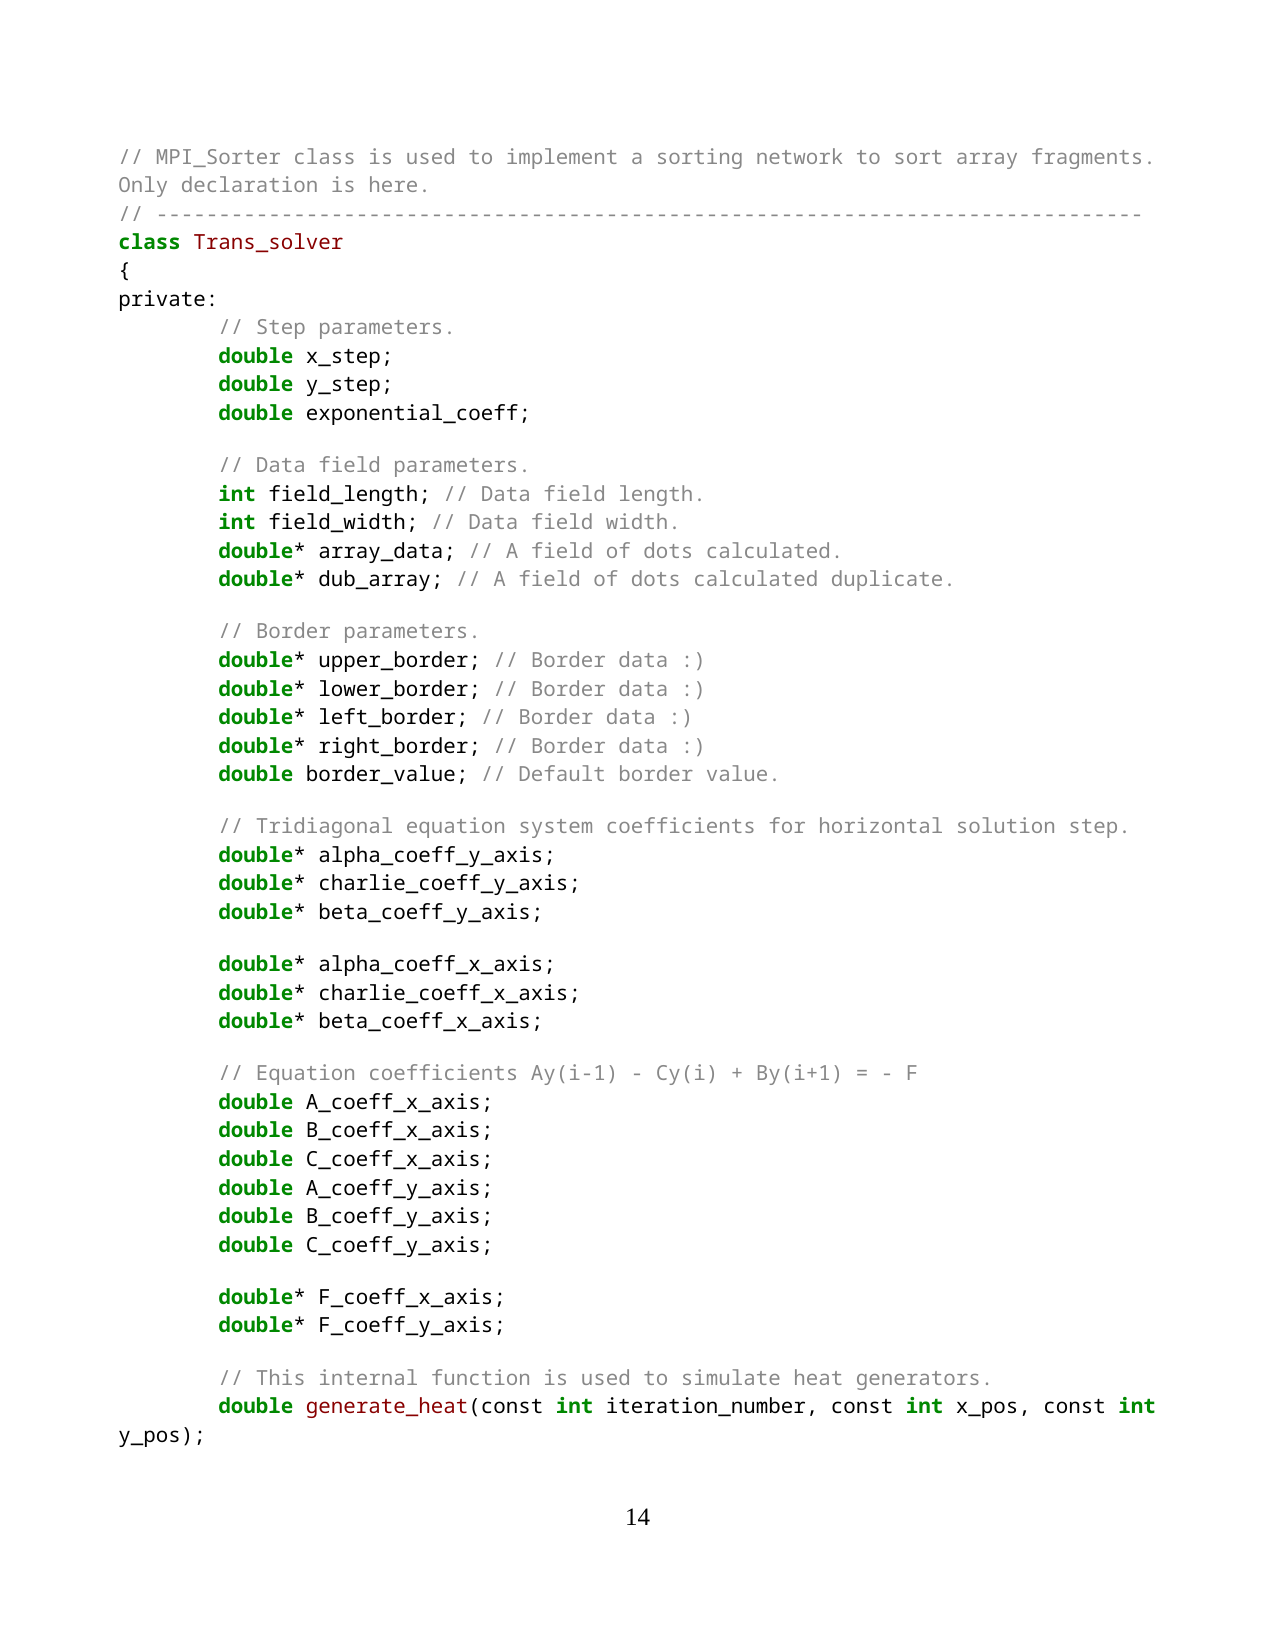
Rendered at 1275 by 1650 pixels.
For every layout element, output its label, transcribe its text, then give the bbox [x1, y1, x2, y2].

text double* dub_array; // A field of dots calculated duplicate. [118, 564, 1157, 593]
text double* array_data; // A field of dots calculated. [118, 536, 1157, 564]
text double* F_coeff_y_axis; [118, 1311, 1157, 1339]
text { [118, 256, 1157, 284]
text double* charlie_coeff_y_axis; [118, 868, 1157, 897]
text double C_coeff_x_axis; [118, 1144, 1157, 1173]
text double* lower_border; // Border data :) [118, 674, 1157, 702]
text double* left_border; // Border data :) [118, 702, 1157, 731]
text double border_value; // Default border value. [118, 759, 1157, 788]
text // Step parameters. [118, 312, 1157, 341]
text double exponential_coeff; [118, 398, 1157, 427]
text double B_coeff_y_axis; [118, 1201, 1157, 1230]
text double A_coeff_y_axis; [118, 1173, 1157, 1201]
text // Border parameters. [118, 617, 1157, 645]
text int field_width; // Data field width. [118, 507, 1157, 536]
text double* charlie_coeff_x_axis; [118, 978, 1157, 1006]
text int field_length; // Data field length. [118, 479, 1157, 507]
text double* right_border; // Border data :) [118, 731, 1157, 759]
text double* beta_coeff_x_axis; [118, 1006, 1157, 1035]
text // Equation coefficients Ay(i-1) - Cy(i) + By(i+1) = - F [118, 1058, 1157, 1087]
text double x_step; [118, 341, 1157, 369]
text // ------------------------------------------------------------------------------- [118, 199, 1157, 227]
text double* F_coeff_x_axis; [118, 1282, 1157, 1311]
text // Tridiagonal equation system coefficients for horizontal solution step. [118, 811, 1157, 840]
text private: [118, 284, 1157, 312]
text double A_coeff_x_axis; [118, 1087, 1157, 1116]
text // This internal function is used to simulate heat generators. [118, 1363, 1157, 1391]
text double y_step; [118, 369, 1157, 398]
text class Trans_solver [118, 227, 1157, 256]
text double* alpha_coeff_x_axis; [118, 949, 1157, 978]
text double B_coeff_x_axis; [118, 1116, 1157, 1144]
text // Data field parameters. [118, 450, 1157, 479]
text double* alpha_coeff_y_axis; [118, 840, 1157, 868]
text double* beta_coeff_y_axis; [118, 897, 1157, 926]
text double* upper_border; // Border data :) [118, 645, 1157, 674]
text // MPI_Sorter class is used to implement a sorting network to sort array fragments. Only declaration is here. [118, 142, 1157, 199]
text double C_coeff_y_axis; [118, 1230, 1157, 1258]
text double generate_heat(const int iteration_number, const int x_pos, const int y_pos); [118, 1391, 1157, 1448]
